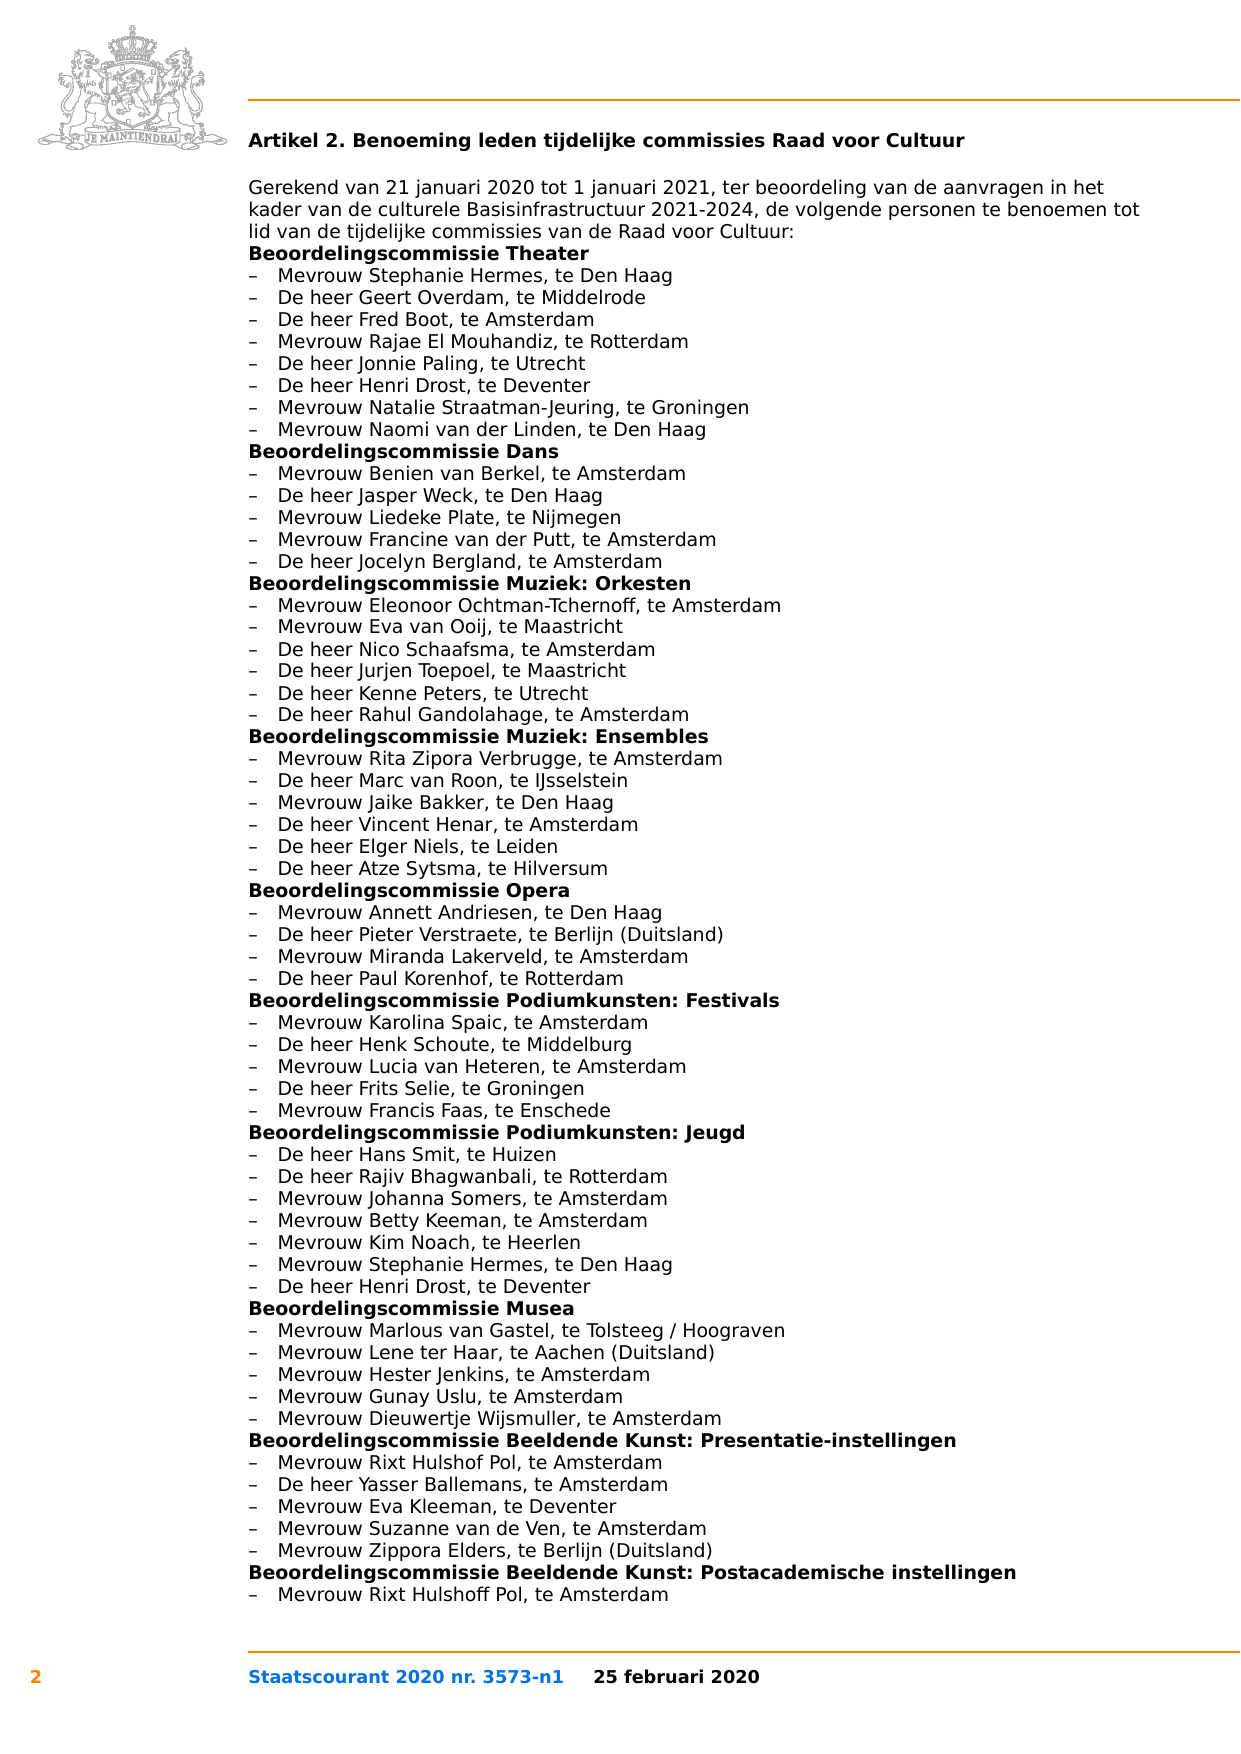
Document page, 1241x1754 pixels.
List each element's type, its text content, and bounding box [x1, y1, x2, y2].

text Beoordelingscommissie Beeldende Kunst: Postacademische instellingen [248, 1562, 1163, 1583]
text Beoordelingscommissie Musea [248, 1298, 1163, 1320]
text – De heer Frits Selie, te Groningen [248, 1078, 1163, 1100]
text – Mevrouw Marlous van Gastel, te Tolsteeg / Hoograven [248, 1320, 1163, 1342]
text – Mevrouw Annett Andriesen, te Den Haag [248, 902, 1163, 924]
text – Mevrouw Lene ter Haar, te Aachen (Duitsland) [248, 1342, 1163, 1364]
text – Mevrouw Liedeke Plate, te Nijmegen [248, 507, 1163, 528]
text – De heer Marc van Roon, te IJsselstein [248, 770, 1163, 792]
text Beoordelingscommissie Opera [248, 880, 1163, 902]
text – Mevrouw Eva Kleeman, te Deventer [248, 1496, 1163, 1518]
text – De heer Henk Schoute, te Middelburg [248, 1034, 1163, 1056]
text Gerekend van 21 januari 2020 tot 1 januari 2021, ter beoordeling van de aanvragen in het kader van de culturele Basisinfrastructuur 2021-2024, de volgende personen te benoemen tot lid van de tijdelijke commissies van de Raad voor Cultuur: [248, 177, 1163, 243]
text Beoordelingscommissie Muziek: Ensembles [248, 726, 1163, 748]
text – Mevrouw Karolina Spaic, te Amsterdam [248, 1012, 1163, 1034]
text – De heer Rajiv Bhagwanbali, te Rotterdam [248, 1166, 1163, 1188]
text Beoordelingscommissie Beeldende Kunst: Presentatie-instellingen [248, 1430, 1163, 1452]
text – Mevrouw Rixt Hulshof Pol, te Amsterdam [248, 1452, 1163, 1474]
text – Mevrouw Stephanie Hermes, te Den Haag [248, 265, 1163, 287]
text – De heer Henri Drost, te Deventer [248, 1276, 1163, 1298]
text Beoordelingscommissie Podiumkunsten: Festivals [248, 990, 1163, 1012]
subtitle Artikel 2. Benoeming leden tijdelijke commissies Raad voor Cultuur [248, 130, 1163, 152]
text – De heer Jasper Weck, te Den Haag [248, 484, 1163, 507]
text – De heer Jocelyn Bergland, te Amsterdam [248, 551, 1163, 572]
text – Mevrouw Lucia van Heteren, te Amsterdam [248, 1056, 1163, 1078]
text – Mevrouw Eva van Ooij, te Maastricht [248, 616, 1163, 638]
text – Mevrouw Suzanne van de Ven, te Amsterdam [248, 1518, 1163, 1539]
text – De heer Nico Schaafsma, te Amsterdam [248, 638, 1163, 660]
text – Mevrouw Miranda Lakerveld, te Amsterdam [248, 946, 1163, 968]
text – Mevrouw Betty Keeman, te Amsterdam [248, 1210, 1163, 1232]
text – De heer Jonnie Paling, te Utrecht [248, 353, 1163, 375]
text – De heer Pieter Verstraete, te Berlijn (Duitsland) [248, 924, 1163, 946]
text – De heer Vincent Henar, te Amsterdam [248, 814, 1163, 836]
text – Mevrouw Stephanie Hermes, te Den Haag [248, 1254, 1163, 1276]
text Beoordelingscommissie Theater [248, 243, 1163, 265]
text Beoordelingscommissie Podiumkunsten: Jeugd [248, 1122, 1163, 1144]
text – De heer Yasser Ballemans, te Amsterdam [248, 1474, 1163, 1496]
text – Mevrouw Francine van der Putt, te Amsterdam [248, 528, 1163, 551]
text – Mevrouw Eleonoor Ochtman-Tchernoff, te Amsterdam [248, 594, 1163, 616]
text – Mevrouw Benien van Berkel, te Amsterdam [248, 463, 1163, 484]
text – Mevrouw Naomi van der Linden, te Den Haag [248, 419, 1163, 441]
text – De heer Rahul Gandolahage, te Amsterdam [248, 704, 1163, 726]
text – De heer Paul Korenhof, te Rotterdam [248, 968, 1163, 990]
text – De heer Elger Niels, te Leiden [248, 836, 1163, 858]
text – De heer Kenne Peters, te Utrecht [248, 682, 1163, 704]
text – Mevrouw Rixt Hulshoff Pol, te Amsterdam [248, 1583, 1163, 1606]
text – Mevrouw Natalie Straatman-Jeuring, te Groningen [248, 397, 1163, 419]
text – De heer Fred Boot, te Amsterdam [248, 309, 1163, 331]
text – De heer Henri Drost, te Deventer [248, 375, 1163, 397]
text – De heer Jurjen Toepoel, te Maastricht [248, 660, 1163, 682]
text Beoordelingscommissie Dans [248, 441, 1163, 463]
picture [38, 25, 227, 150]
text – Mevrouw Rajae El Mouhandiz, te Rotterdam [248, 331, 1163, 353]
text – De heer Geert Overdam, te Middelrode [248, 287, 1163, 309]
text – Mevrouw Zippora Elders, te Berlijn (Duitsland) [248, 1539, 1163, 1562]
text – Mevrouw Jaike Bakker, te Den Haag [248, 792, 1163, 814]
text – Mevrouw Hester Jenkins, te Amsterdam [248, 1364, 1163, 1386]
text – Mevrouw Rita Zipora Verbrugge, te Amsterdam [248, 748, 1163, 770]
text Beoordelingscommissie Muziek: Orkesten [248, 572, 1163, 594]
text – De heer Atze Sytsma, te Hilversum [248, 858, 1163, 880]
text – Mevrouw Gunay Uslu, te Amsterdam [248, 1386, 1163, 1408]
text – Mevrouw Dieuwertje Wijsmuller, te Amsterdam [248, 1408, 1163, 1430]
text – Mevrouw Johanna Somers, te Amsterdam [248, 1188, 1163, 1210]
text – De heer Hans Smit, te Huizen [248, 1144, 1163, 1166]
text – Mevrouw Kim Noach, te Heerlen [248, 1232, 1163, 1254]
text – Mevrouw Francis Faas, te Enschede [248, 1100, 1163, 1122]
